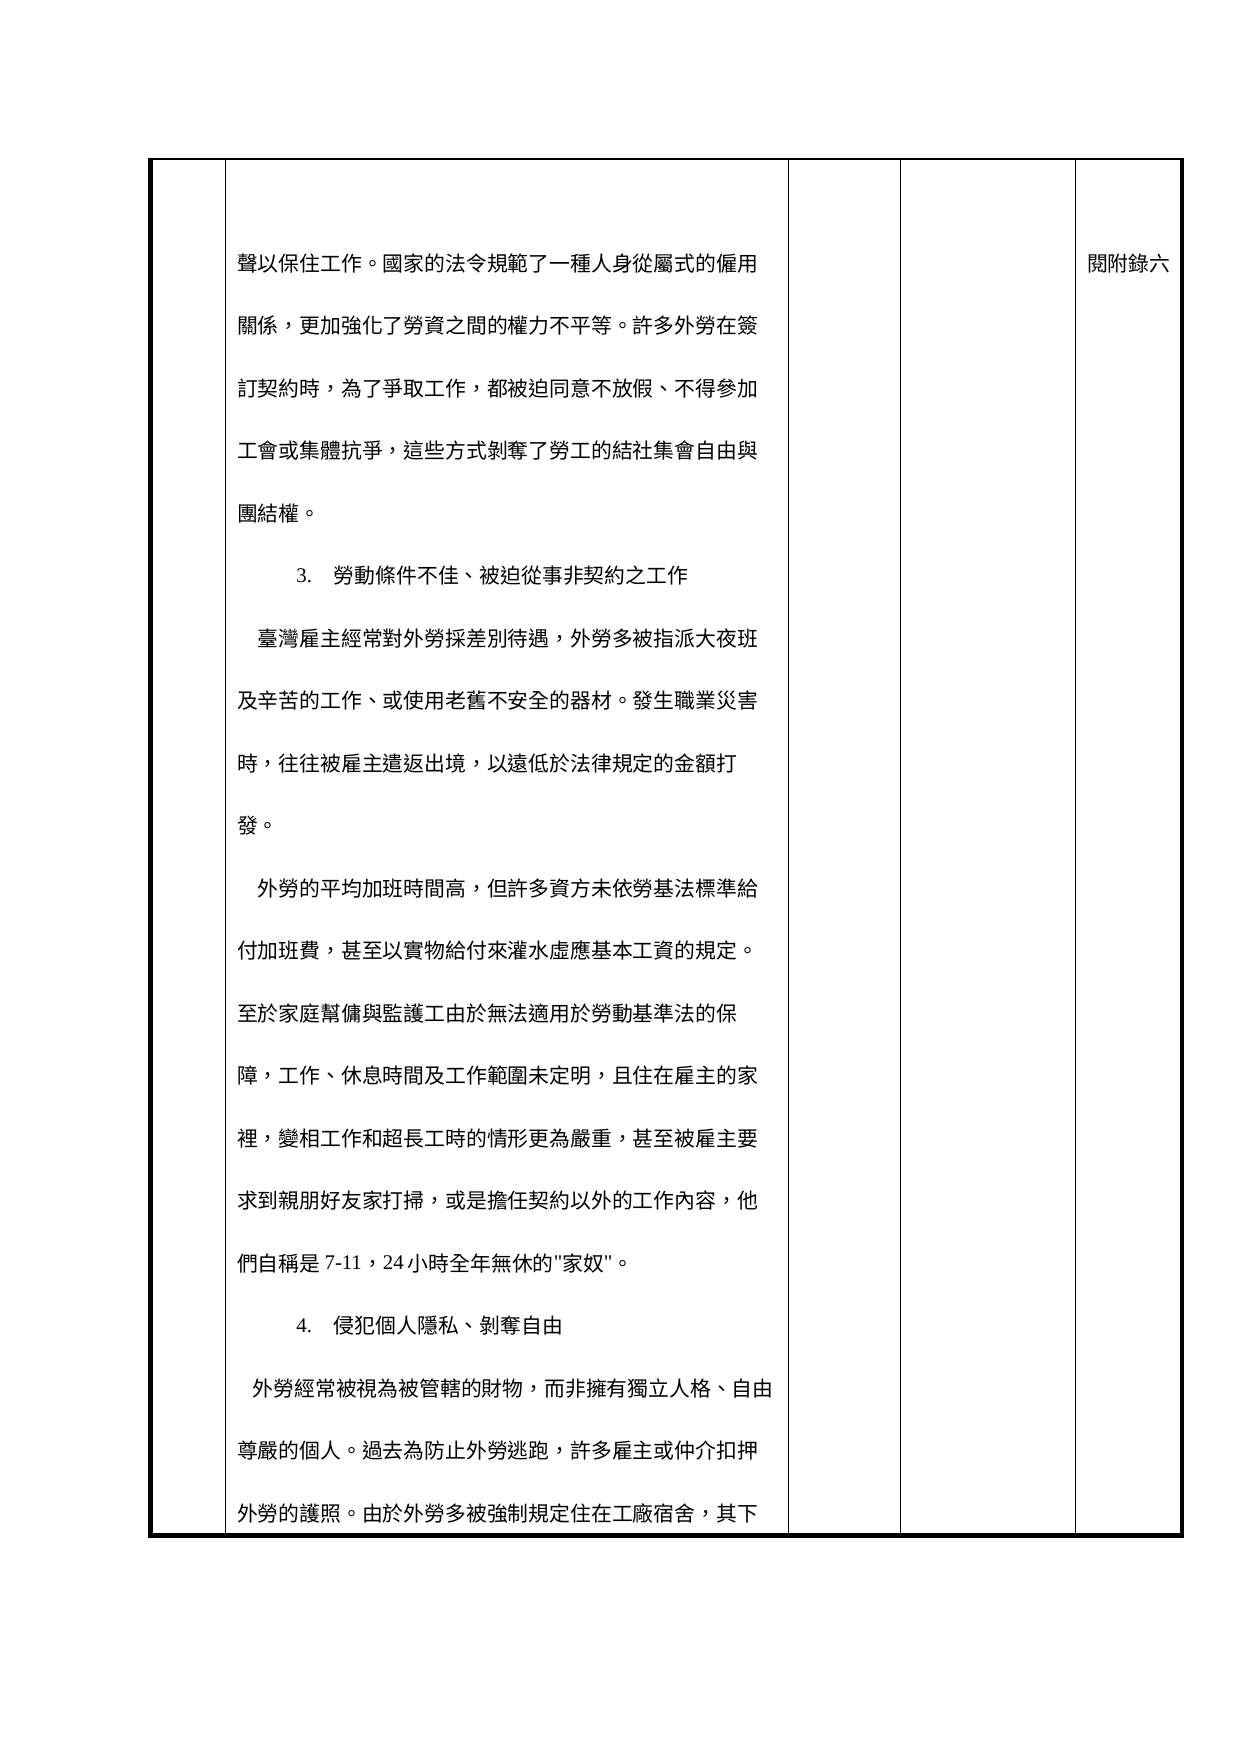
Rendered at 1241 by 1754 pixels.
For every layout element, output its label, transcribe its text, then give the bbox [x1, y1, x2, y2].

table_cell [789, 160, 900, 1533]
table_cell [153, 160, 225, 1533]
table_cell 閱附錄六 [1076, 160, 1180, 1533]
table_cell [901, 160, 1075, 1533]
table_cell 壹、課前活動 一、影片及圖片欣賞- 1. 播放側錄之台衛「越南情緣」﹑國衛「千里姻緣路」和台藝「江山美女情」等電視節目之內容片段。 2. 展示報紙小廣告。問同學會聯想到什麼？ 二、心得報告 教師請二位同學就上一節之家庭作業所觀賞之影片或相關文章發表個人心得。 三、老師講評 藉由同學由影片觀賞所激發的情意，帶入瞭解我國具體防制人口販運的制度規範之認識與實踐技能之培養。 貳、教學活動 一、當前臺灣人口販運的問題 上一節認識了人口販運的基本概念後，本節進入我國有關人口販運實務面的瞭解與探討。臺灣當前人口販運的主要問題，依警政實務與學者的觀察分析，主要表現在如下的三個面向： 性販運 臺灣過去的人口性販運問題主要有兩種型態，一為在國際間扮演輸出國的角色，販賣人口到其它國家，例如許多年輕女性被徵人廣告騙至日本賣淫、陪酒或拍A片；第二種則是島內本身的問題，經濟弱勢地區人口販運到都市，如早期「雛妓」問題，有些弱勢家庭及原住民未成年少女被販運到都會地區從事色情行業。 但隨著臺灣經濟起飛，及國內人權團體與政府的共同努力下，透過健全法制與社福制度，讓雛妓這類事件已近消聲匿跡，但在性交易需求不變的情形下，供給來源取而代之的是大陸地區及東南亞如泰國、越南等地的非法移民，及以合法管道的「假結婚真賣淫」來臺的跨國婚姻。美國2007的人口販運報告書中，直接指陳：「臺灣主要是以性剝削為目的而販運婦女的目的地。來自中華人民共和國(中國)和東南亞國家的婦女和女童，被以假結婚、不實受雇機會及非法走私，販運到臺灣，目的為商業性性剝削。」業者常以合法掩護非法的假結婚真賣淫(假合意結婚) 婚姻仲介成為變相的販賣婦女從事色情或強制性勞動管道。 至於對外輸出的性販運，仍常出現不肖業者在報上刊登「赴日餐聽打工，短期獲高薪」等廣告，容易誘拐年輕女性應徵，以輕鬆借款或是招待機票為誘餌，吸引婦女上當，等到了日本，業者隨即扣押護照、機票，限制行為自由，強迫受害女子賣淫。所以，臺灣目前在性販運上不單是輸入國，也是輸出國，問題嚴重。 婚姻買賣 雖然在法制上我國逐步邁入兩性平權的世紀，但在觀念上國人仍存有重男輕女的信念，造成生育行為上採取諸多干預性別的人工措施(如性別篩選、墮胎)，導致在人口結構上男性多於女性，同時近年來女性自主意識的抬頭，使得臺灣本地的婚姻市場上，有著顯著的性別失衡的現象，於是許多人轉而從鄰近地區或國家尋求跨國婚姻。 根據內政部統計資料顯示（註1），外籍與大陸配偶自76年起至96年10月止，累計人數為396,829人，其中外籍配偶136,500人（女性126,481人，佔92.6％）；大陸配偶260,329人（女性244,155人，佔93.8％），絕大多數都是外籍新娘。 成家立業及尋求愛與歸屬本為人民的基本需求與權利，但我國目前在跨國婚姻上，大多數都是透過婚姻仲介而促成（註2），這使得婚姻的本質產生了改變，報紙廣告所宣稱的「只要20萬、保證處女、一年內跑掉賠一位」、「澎湖天后宮前的外籍新娘展示」乃至「e-bay上的拍賣」都凸顯了婚姻買賣的本質，而成為另一種人口販運的新形式。婦女團體即抨擊婚姻仲介業歸為經濟部商業司所管轄，充分暴露其將人視為物品買賣的性質。而這些外籍配偶嫁到臺灣之後，經常無法獲得平等與人道對待，致部分外偶淪為生育工具、無償家務勞者動及性服務者，甚至被迫同時服侍兩個以上的男性，對個人人權傷害甚大。 勞動販運 國內的產業環境隨著經濟發展、所得提高之後，人力大量往服務業流動，傳統的危險、骯髒、卑賤及艱苦的四D工作(dangerous, dirty, demeaning ＆ difficult)國人較乏工作意願，且勞動成本不斷上升，政府為推動重大公共工程及解決國內產業缺乏基層勞工的窘境，於民國78年起開放外勞進入國內的勞工市場，往後陸續允許家庭幫傭與看護工進入我國。到民國96年底統計外籍勞工達三十六萬人，成為支撐臺灣經濟活動的一股重要力量。然而隨著94年的高雄捷運之外勞暴動爭取基本權利案爆發後，國人與國際社會開始關注此種不合理對待的議題。 國際勞工的流動是全球化下的趨勢，但我國的外籍勞工人力的運用，卻被指名流於人口販運的本質。根據臺灣國際勞工協會於94年發動「反奴工大遊行」提出「強制國對國直接聘僱、外勞得自由轉換雇主、取消外勞居留最長六年年限、家庭類勞工應受法令保障、外勞團結權」五點訴求之內容（註3），及學者的觀察分析，外籍勞工過去的工作條件與待遇，遭到如下的不等對待，而有了勞役（servitude）的本質。（註4） 不當的外籍勞工仲介制度 臺灣外勞的引進是由民間部門為之，而非國對國的直接聘僱。私人部門的仲介費之高居亞洲之冠，面對昂貴的仲介費用，外勞多半靠借貸支付給母國仲介。如果一名外勞沒有做滿一定年限，則一趟赴台的旅程可能徒為舉債還債的循環。且當他們二度來台時，仍然免不了遭到仲介再度的剝削，不當的仲介制度變成往後層層剝削的元凶。 限制轉換雇主、不平等的勞雇關係 外勞在一些國家(香港、新加坡)可自由轉換雇主，但臺灣的法律（修訂前）規定藍領外勞除了少數的狀況，只能為契約上載定的雇主工作，不得轉換至其他雇主，此剝奪了勞動者選擇權利（新修訂外國人受聘僱從事就業服務法已容許註5）。欠缺選擇工作的權利，且外勞面對不合理的勞動條件時，我國工會法規定，外勞不得自組工會、參選工會理監事，剝奪外勞團結權，同時也喪失了集體協商、罷工的權利。勞動三權，外勞一項也沒有，他們只能忍氣吞聲以保住工作。國家的法令規範了一種人身從屬式的僱用關係，更加強化了勞資之間的權力不平等。許多外勞在簽訂契約時，為了爭取工作，都被迫同意不放假、不得參加工會或集體抗爭，這些方式剝奪了勞工的結社集會自由與團結權。 勞動條件不佳、被迫從事非契約之工作 臺灣雇主經常對外勞採差別待遇，外勞多被指派大夜班及辛苦的工作、或使用老舊不安全的器材。發生職業災害時，往往被雇主遣返出境，以遠低於法律規定的金額打發。 外勞的平均加班時間高，但許多資方未依勞基法標準給付加班費，甚至以實物給付來灌水虛應基本工資的規定。至於家庭幫傭與監護工由於無法適用於勞動基準法的保障，工作、休息時間及工作範圍未定明，且住在雇主的家裡，變相工作和超長工時的情形更為嚴重，甚至被雇主要求到親朋好友家打掃，或是擔任契約以外的工作內容，他們自稱是7-11，24小時全年無休的"家奴"。 侵犯個人隱私、剝奪自由 外勞經常被視為被管轄的財物，而非擁有獨立人格、自由尊嚴的個人。過去為防止外勞逃跑，許多雇主或仲介扣押外勞的護照。由於外勞多被強制規定住在工廠宿舍，其下班後的私人生活也受到雇主的規範監督。此等類似侵犯人身自由及隱私的情形在外籍家務勞工更為明顯，有些雇主任意進入外傭房間，未經允許翻動其私人物品、檢閱信件。更有雇主未能尊重外勞之宗教信仰與生活習慣而立下多不合理的規範（註6）。 懷孕歧視、性騷擾、性侵害 在就業服務法未修正之前，外籍勞工如懷孕立即遣送出境，造成有些懷孕外勞，在缺乏社會網絡的情況下，找密醫墮胎，對其生命健康造成極大風險。至於外籍家庭幫傭，由於孤立地在私人家戶中工作，最容易遭受雇主的虐待、性騷擾或性侵害。 污名化、種族歧視 在媒體的報導中，凡有外勞犯罪，或感染寄生蟲、傳染病的案件，便用聳動的標題把個案普遍化，警示外勞的引入形成公共衛生與社會治安威脅的意象。社會新聞中，屢屢出現把愛滋病的增加、一般竊盜案在沒有證據的情況下，任意指控或暗示外勞為嫌犯。 而女性外勞經常被污名化為進行「假打工、真賣淫」，不少外勞任意遭警察在街上攔下檢查身分，若未攜帶外籍人士居留證或護照，便被帶回警局盤查是否有賣淫或犯罪行為。事實上，外勞的犯罪率遠低於臺灣公民的平均犯罪率，媒體報導及刑事司法單位，都存在種族歧視的刻版印象。 不當的救濟管道，助長不法氣焰 當一個外勞面臨債務負擔、無法自由轉換雇主、苛刻工作條件及施虐者長期加害時，由於語言的隔閡和資源的有限，受虐外勞往往求助無門、舉證困難，又不諳臺灣法律、缺乏社會庇護與司法救濟管道，所以多選擇脫逃，但此種作法卻讓其處於違反法律規定的非法狀態，因此被查獲時很難獲得公平對待，反而被迫遣送返國，這樣的法律規定使加害人逍遙法外，讓其有恃無恐助長不法氣焰。 二、現階段我國防制人口販運的作為 感於人權保護的國際潮流，及國內、外不同勢力的關注，我國近來積極推動人販運的防制工作，以下茲就政府公部門、民間NGO團體及公私協力等三個面向說明。 政府公部門 我國政府為了改善國際社會對我涉及國際人口販運相關活動的關注，行政院制訂了「防制人口販運行動計畫」，採取系列措施，以圖解決此一問題。 3P的整體防治策略 政府依聯合國 2003 年「預防、禁止和懲治販運人口(特別是婦女及兒童)議定書」之精神，檢討我國現行相關法制，整合各部會力量，從預防 (prevention)、起訴 (prosecution)及保護(protection)的等三個面向建構整體的防制策略。當前政府推動防制工作，以保障被害人之人權為重，並輔以強化預防、查緝。 具體措施（註7）（註8） 為了發揮有效的防制效果，政府積極推各項措施，以下分點簡要說明： 保護(protection)層面： 從上一段當前我國人口販運分析中被害人的遭遇與處境中，我們可以瞭解其遭遇包括受身體暴力、精神虐待、性侵害、語言不通，對我國的法律不瞭解，資訊不對等，以及做證可能帶來的人身安全等多種困境，所以更強化了政府提供相關保護與服務的重要性。 行政院的人口販運防制計畫，在保護上重在給予被害人適當之安置處所、確保其人身安全、相關刑罰及行政罰之免責及給予適當之諮商與輔導等作為。 具體措施包括：加強被害人鑑別、提供被害人適當之安置處所、提供被害人其他相關照護、提供被害人之行政罰、刑罰免責部分、確保被害人之人身安全、被害人於偵查及審判程序中之保護措施及被害人訴訟權利及工作保障等多項措施。 目前，對被害人視案件偵審情形予以延長停留或給予合法停留資格，或對因被販運所直接造成違規行為，予以免除行政罰、不起訴或緩起訴處分等相關法律規定尚在審議中，並積極協調立法院優先審議法案。 另外，已具體採行者則有：設立外勞諮詢服務中心，結合民間團體提供勞資爭議處理、醫療照護、心理諮商輔導及法律諮詢服務。並提供人口販運被害人之安置補助、法律訴訟補助、醫療補助、心理治療補助等費用，提供被害人法律相關資訊，並依據相關法令提供必要之經濟補助。 預防(prevention) 層面： 預防層面強調提升國人對人口販運議題之認識瞭解、強化外來人口對其權益之認識、檢討現行外勞政策與制度等作為。 主要作法包括：訂定防制人口販運行動計畫、完善防制人口販運協調和溝通機制及透過教育體系進行人權、性別平等與法治教育等，教導學生認識人口販運議題。 此外，也建立監控及過濾外來人口可能成為人口販運被害者機制（如：外籍配偶面談，實地訪查、嚴格證照查驗）。 更重要的是，檢討現行外籍勞工政策與制度，放寬勞動條件，修訂私立就業服務機構許可及管理辦法。 另外，加強國際交流，透過各種管道，與被害人主要來源國之政府或國際組織，合作共同打擊跨國人口販運案件。積極推動簽署「司法互助協定」等。 最後，則是結合非政府組織參與防制行動，協助政府辦理防制人口販運工作。 查緝起訴(prosecution)層面 強調專人專責積極查辦人口販運案件、對加害人從重求刑及強化各機關橫向聯繫協調等作為；以整體防制策略，動員全體力量共同防制。 主要具體作為包括：研議防制人口販運專法及相關法律：.依據現行法律，人口販運及性交易犯罪，可能涉及之刑法、兒童及少年性交易防制條例、勞動基準法、就業服務法、臺灣地區與大陸地區人民關係條例、入出國及移民法、護照條例等加以研修強化，以達預防威嚇之效 但徒法不足以自行，所以加強查緝及起訴，中止剝削行為，透過執法部門舉辦相關議題之教育訓練，強化專業訓練，提升辦案能力。 此外，鼓勵民眾檢舉，全民防制犯罪： 設置「110、118」專線報案系統，鼓勵民眾主動檢舉人口販運案件。另針對外籍勞工權益，設置 0800檢舉專線，針對檢舉雇主非法僱用、仲介非法媒介以及行蹤不明外勞等情事提供檢舉獎金。 另外，深入學術研究，委託大學針對人口販運進行研究，深入實務問題，了解犯罪型態 以供各部會防制人口販運工作之參考。 最後，則是加強國際合作，辦理引渡事宜，惟由於我國特殊之政治處境，國際司法合作之困難度較高，仍待努力。 民間NGOs組織的努力（註9） 非政府組織(NGOs)，一般而言是指「自我管理，私人性質，同時不以營利為目的，而以促進及改善弱勢族群生活品質為目的的團體」。綜合研究顯示NGOs 有許多的功能，包括：提供直接服務的功能，例如受暴婦女保護，對無法立即受政府保護的對象提供服務；提醒政府注意新興議題的功能，如環保等；提供更多社會參與的管道；要求政府進行有關社會政策及制度的改革，例如消保法、兒童福利法等皆為民間團體推動而成；以及打擊犯罪活動的功能等等。 在人口販運的救援與促成防制人口販運上，國內的一些非營利組織發揮了重大的貢獻，從民國80 年起婦女救援基金會對原住民少女救援成功的案例，證明非政府組織在人口販運犯罪防制的工作上有其重要角色與功能的。這些團體包括了婦女救援基金會、終止童妓協會、臺灣基督長老教會、天主教耶穌會、天主教善牧基金會、希望職工中心、海星國際服務中心、中國回教協會、中華啟能基金會、中華社會福利聯合勸募協會、彩色頁女性遠景協會、中國回教協會、與勵馨基金會等。 上述團體透過各種管道與社會運動呼籲並施壓政府重視人口販運問題，從促成社會與政府重視人口販運的議題，到從事實際的人道援助，乃至到立法的推動，民間團體都扮演了積極正向的角色，充分展現臺灣公民社會的正義與活力。 非政府組織與民間相關團體協助政府之工作，包括提供人口販運被害人安置處所、陪同偵訊及陪同出庭、協助通譯等相關服務，並協助政府提供各項教育訓練習師資講座、出席參與相關會議、參與國際非政府組織、進行國際交流及協助政府制定防制人口販運議題宣導資料等。 當政府著力於3P的預防、起訴與保護時，非營利組織團體則在3R(營救rescue、 復建rehabilitation、重生 reintegration)著墨更多，扮演了與政府互補的角色，對受害者發揮了最實質的幫助。 公私合力模式 在解決公共事務的問題上，NGOs 的表現引人注意，它 已經發展出足夠與商業團體及政府組織間進行互動與抗衡的能力，而成為第三部門。在全球性問題上前聯合國秘書長安南曾指出，NGOs 將在全球生活中發揮越來越大的功能，可看成未來影響全球發展的重要因素。 尤其在人權的保障與促進上，NGOs 扮演著重要角色，包括1.強化政府決策的正當性：社會上往往未能理解許多急迫需要解決的問題，例如，生態保育、人權侵犯等問題，如果沒有NGOs 的參與，很難讓政府抗拒及改變單一利益的壓力，因此NGOs 介入後可成為政府政策的後盾，強化政府政策的正當性。2. 展現靈活性：與政府組織正規的制度化程序相比，大多數的非政府組織可以擺脫官僚體系的束縛而具有靈活的適應性。這種靈活性可使NGOs 可以迅速地確立行動方針、發展具體的行動。3. 提供專長與知識：許多NGOs 具有對於處理現實問題的專業知識。4. 資訊網絡的建立：NGOs 可以為了追求共同的目標，排除許多差異問題，迅速的建立關係網路，相互提供資訊。 防制人口販運原本是政府責無旁貸的任務，但是在公共事務如麻，及政府人力、物力有限的情形下，如何善用民力，成為政府提升施政效能的重要方法，所謂「官力有限、民力無窮」，政府與民間部門如能發展出共同合作的夥伴關係模式，更能發揮防制的效果。 近年來政府積極結合非政府組織，共同參與防制人口販運行動，從「防制人口販運行動計畫」訂定、「防制人口販運協調會報」設置及相關會議座談與宣導活動等，均全程邀請非政府組織、其他相關組織和民間人士參與提供意見，並邀請非政府組織學者專家擔任協調會報民間委員，參與、協助並督促臺灣政府推動防制人口販運各項工作。 另外，我國政府也積極鼓勵並支持、補助國內非政府組織參與國際會議與交流活動，以與國際接軌，吸取國際事務活動資訊，分享實務心得，來突破政府在官方管道上所面臨的困境。 在實務方面，設有公設民營之緊急短期庇護中心，或以業務委託與民間機構簽約之其它方式，締造公私合力的雙贏模式。這是繼政府在防制人口販運上推出預防(Prevention)、保護(Protection)、起訴(Prosecution)的3Ps之後，出現第四個P「合作(Partnership)」要素，預期將使防制效果更加顯著。 三、防制人口販運的一些重要觀念 雖然政府制定「防制人口販運行動計畫」，顯示施政的決心，但是依據學者與社運人士之分析，仍有一些更深層的問題存在，如果未能適當釐清，將對防制效果大打折扣，或雖有成效卻損及其他人權。 第一，我們是否確立了以受害人為中心的觀點。以往執法人員的觀念，認為只要有違法的行為，就是罪犯，所以重視的是他們違法入境或從事非法的性交易的事實，忽視他們也是受害者的角色。當法令將被害者視為犯罪者，將其行為入罪化後，加害人很容易利用此論點，教育被害人不能信任刑事司法人員，避免將讓自己限於犯罪的處境，而接受人口販運集團的控制。 第二，是否對受害者以另類的工具化對待，作為政府打擊犯罪的方法之一。過去查緝到人口販子的結果後，常把被害者留置到偵查完畢，以便作證販運者的可惡行徑，然後將這些證人遣返出境，認為將受害者遞解出境，讓他們免於受剝削就是解決問題，而未正視其社會身分該被如何被保障，也未思考他們被遣返後是否遭受到跨國犯罪集團的報復，而採取更積極的保護措施。 現在雖已有對受害人保護方法，但國內NGO團體仍認為不足，政府如果不給予受害人「長期居留權」和「工作權」，受害人不在無後顧之憂的保障下，如何能陪政府共同打擊不法。 第三，是否成就了一種正義，卻是以更大的價值為代價。例如美國2007年報告書中部分肯定我國政府，指出：「臺灣政府由於對外籍配偶及其老公實施了嚴格的面談機制，使得2005一年之內，核發來自越南的外籍配偶的來台簽證由11953名下降至7062名」。而在數字大幅下降後面，是否意味嚴格的面談機制背後，有把所有婚姻移民當作嫌疑犯的思維，以及如一些婦女團體抗議政府要求「國人配偶提供適當財力證明」等，他們都可能侵犯了人們尋求婚姻家庭的自由的權利。 第四，是否有更寬廣、更人道的移民政策思維。在相對貧窮的國家，人們往往藉著去海外打工或是婚姻移民以換取更好的未來。然而，當我們為防制人口販運而實施嚴格的控管來防堵移工時，這樣的處境，使得移工選擇以非法的管道移動，更讓他們容易陷於被販運的無助狀態中；而當移工在我國沒有合法承認的社會身分，他們的勞動更容易被剝削、處境更無助，使得第三者可以輕易地介入其中，仲介、走私者就是好的例子；所以當「越境」的困難度越高、這些想要打工的移工要付出的代價就越高。 當前許多論調把人口販運單純化、窄化成為人口販子的個體性道德及犯罪議題，探討重於受害者人權保障問題，未能將視野擴展及於總體性全球化面向，而忽略了國家之間的不平等發展所衍生的貧窮問題，以及仲介制度、惡質勞動條件所共同形構的不公義的剝削。更忽略了那些「人口販運犧牲者」，也有作為一個人如何尋求未來的行動力與生存策略，他們選擇以當外勞方式企圖掙脫母國的貧窮，用勞動來改善母國家庭的經濟，他們也有自由移動的需求與權利。 第五，政府究竟是短視的行動因應或長遠的價值信念植根。行政院公布「防制人口販運計畫」，並設立跨部會協調督導會報。但徒法不足以自行，政府與NGO團體在摸索合作之際，產業界對人口販運與強迫勞動等議題卻相對冷漠，如此將使防制效果事倍而功半。要終結勞工們被強迫勞動的惡夢，政府要激起企業發揮社會責任，才能讓人口販運的悲歌不在臺灣低唱。 第六，性別意識是否被彰顯。國內目前積極推動性別平等，性別主流化也成為政策制訂的先驅考量，但是在防制人口販運時，這個主流意識有被彰顯嗎？是否因為被害者是外國人，我們就少了這方面的警覺。因為實證資料顯示女性是人口販運的主要被害者，且是以性剝削為主，而這種剝削型態背後反應的就是父權封建意識的殘存，所以在防制思維與措施擬定上，必須有性別意識的基礎，才能提供性別弱勢的受害者真實有效的幫助。 第七，是否從根本檢討助長剝削的不健全法令。過去的勞動法令中，充斥著不合理的規定，包括：不得轉換雇主、不得組工會、居留年限受限、家庭類勞工不受勞基法保障、基本薪資壓低內含住宿、伙食等，造成移工權益受損卻無法反抗。因此，雇主或仲介可以隨意對待移工，並常以「遣返」來對待這些膽敢反抗或是已不堪使用的移工。使得移工唯一的反抗就是成為「逃跑外勞」。 而今，雖已有較好的被害人鑑別原則，但勞政單位面對有勞動剝削爭議時，仍習於就勞資糾紛或行政處罰的方式處理，未能將潛在的人口販運案件交由檢警做進一步調查處理，這些都是政府必須要更積極面對的問題。 第八，是否去除人權為外交服務的工具性的思考。過去政府的外勞政策的改變，係從本國國境與治安，或外交利益來思考，用外勞政策來服務政治，例如凍結國外勞引進或准許從某國引進外勞等。因此由政府主持的外勞制度常被抨擊有如奴隸制度。 四、學生可以在防制人口販運上做什麼--結論 資本主義的發展提高世界普遍的經濟生活水準，但卻也讓勞苦大眾貧困化，流離失所而淪為奴工、娼妓，也是人口販運於今尤烈的關鍵，所以從人性尊嚴的角度來看資本主義在歷史上表現的相對進步性，可謂已消失殆盡。 保障人權是世界潮流趨勢，《世界人權宣言》、聯合國的《公民及政治權利國際公約》、《經濟、社會、文化權利國際公約》、《非居住國國民個人人權宣言》與《一九九○年保護所有移徙工人及其家庭成員權利國際公約》均明定接受國有責任確保移民的權利。 我國順應上述趨勢也從修法上強化對人權保障，例如在新修正的「入出國及移民法」中已經加入「跨國（境）人口販運防制及被害人保護」專章（註10），惟因為相關子法尚未通過，致並未明訂施行日期，且有其他規範上的漏洞。所以目前民間團體正大力推動「人口販運防制法」希望就現階段法令既有的缺失加以補足，包括加入故意隱瞞重要資訊、不當債務約束、扣留文件等人口販運案件常見手法等。 人口販運已成為全球化下各國共同面臨的課題。解決此一問題跨國性的決策模式，改變了以往由國家與政府扮演單一行動者的角色功能，而成為全球治理的問題，一個國家如要在國際社會被接受，不能忽略此一問題。 人口販運並非單純的問題，有上游的招募、中游的運輸與下游的營運；也有生產的供給面，更有消費的需求面，更有輸出、中運與輸入國的不同。政府在防制人口販運上推出了預防(Prevention)、保護(Protection)、起訴(Prosecution)的 3Ps策略，NGOs發揮第4P「合作(Partnership)」的角色，有學者主張更有第5個P即參與(Participation)的必要，讓一般人民參與處理此問題，以發展出全民參與以被害人保護為中心之防治途徑，使得人口販運問題之解決，能達到點、線、面之整體效用。 作為一個學生，我們沒有任何權力(行政、司法)，但我們可以發揮第5個P的參與角色。首先，透過對人口販運的內涵有所瞭解，讓它對我們產生賦權（empower）作用，保護我們避免成為潛在的被害者；其次，也能敏感的知覺周圍的人是否為被害者（註11附錄：內政部入出國及移民署「暗夜無助誰來救我—伸出援手你我做得到」），更不致於因無知而成為加害者或是加害者的幫凶；第三，我們有道德良知，不做需求面的消費者，也有同理心與道德情操，願意學習如何同理他人、尊重他人，因為我們常易帶著歧視的眼光，而不歧視是需要學習的；最後，我們更應有道德勇氣與實踐能力，我們有檢舉的能力，知道預防、查緝與保護的管道，透過行動向各地的警察單位、檢察單位、社政單位、勞工團體、醫療單位及婦女服務團體等通報（註12），來打破危害人權的共犯結構。 全球化下的人口移動，很多的界線被打破了，但只有一點不能被打破，就是基本人權，我們透過對人口販運的瞭解，以舉手之力成為善盡責任的好公民，共同打贏二十一世紀的新廢奴戰爭。 課後作業： 請同學針對 婚姻與勞動仲介該不該被禁止？ 寫1000字左右的個人看法。 [提示：] 臺灣的仲介制度，特別是婚姻仲介，有其歷史淵源。以前婚姻仲介，被放在經濟部下的商業司管理，這似乎意味它是一商業行為，人是可以交易的，所以才會出現在澎湖有外籍新娘排排站，被當作物品一樣地挑選。對此現象國內婦女團體一直在抗議。 國家通訊傳播委員會（NCC）曾對國衛電視台「千里姻緣路」、臺灣藝術台「江山美女情」、「千里姻緣路」及臺灣衛星電視台「江山越南情 (越南情緣)」、「千嬌百媚」節目等五個婚姻媒合節目違反節目廣告化規定，開出多張罰單，分別處以新台幣十萬元至三十萬元不等罰鍰。NCC並呼籲各媒體應善盡企業公民的社會責任。 日前，行政院和婦女團體聯手修改入出國及移民法，不准跨國婚姻媒合業者登廣告，也要業者轉為公益團體，女性團體揚言要讓商品化的跨國婚姻業在臺灣絕跡。媒合業者對行政院的作法不服，準備訴願到底。跨國婚姻業者強調，他們對國內男性尋找配偶有功勞，而且「去年經濟部才准跨國婚姻業成為正式職業」，今年（2007）行政院就祭出罰則，臺灣外籍聯姻（婚介）業輔導協會反問「政府怎可朝令夕改？全台業者雇用的員工少說也有三、四千人，要員工喝西北風？」，媒合業者並認為政府禁止婚姻媒合等於逼業者化明為暗，且如果沒有業者協助，東南亞女性不容易通過面談制，男性也可能被騙婚。 另外有人主張婚姻仲介應該是NGO做的，婚姻仲介應該用國對國的談判，不應該交給民間的仲介辦理。 [226, 160, 788, 1533]
